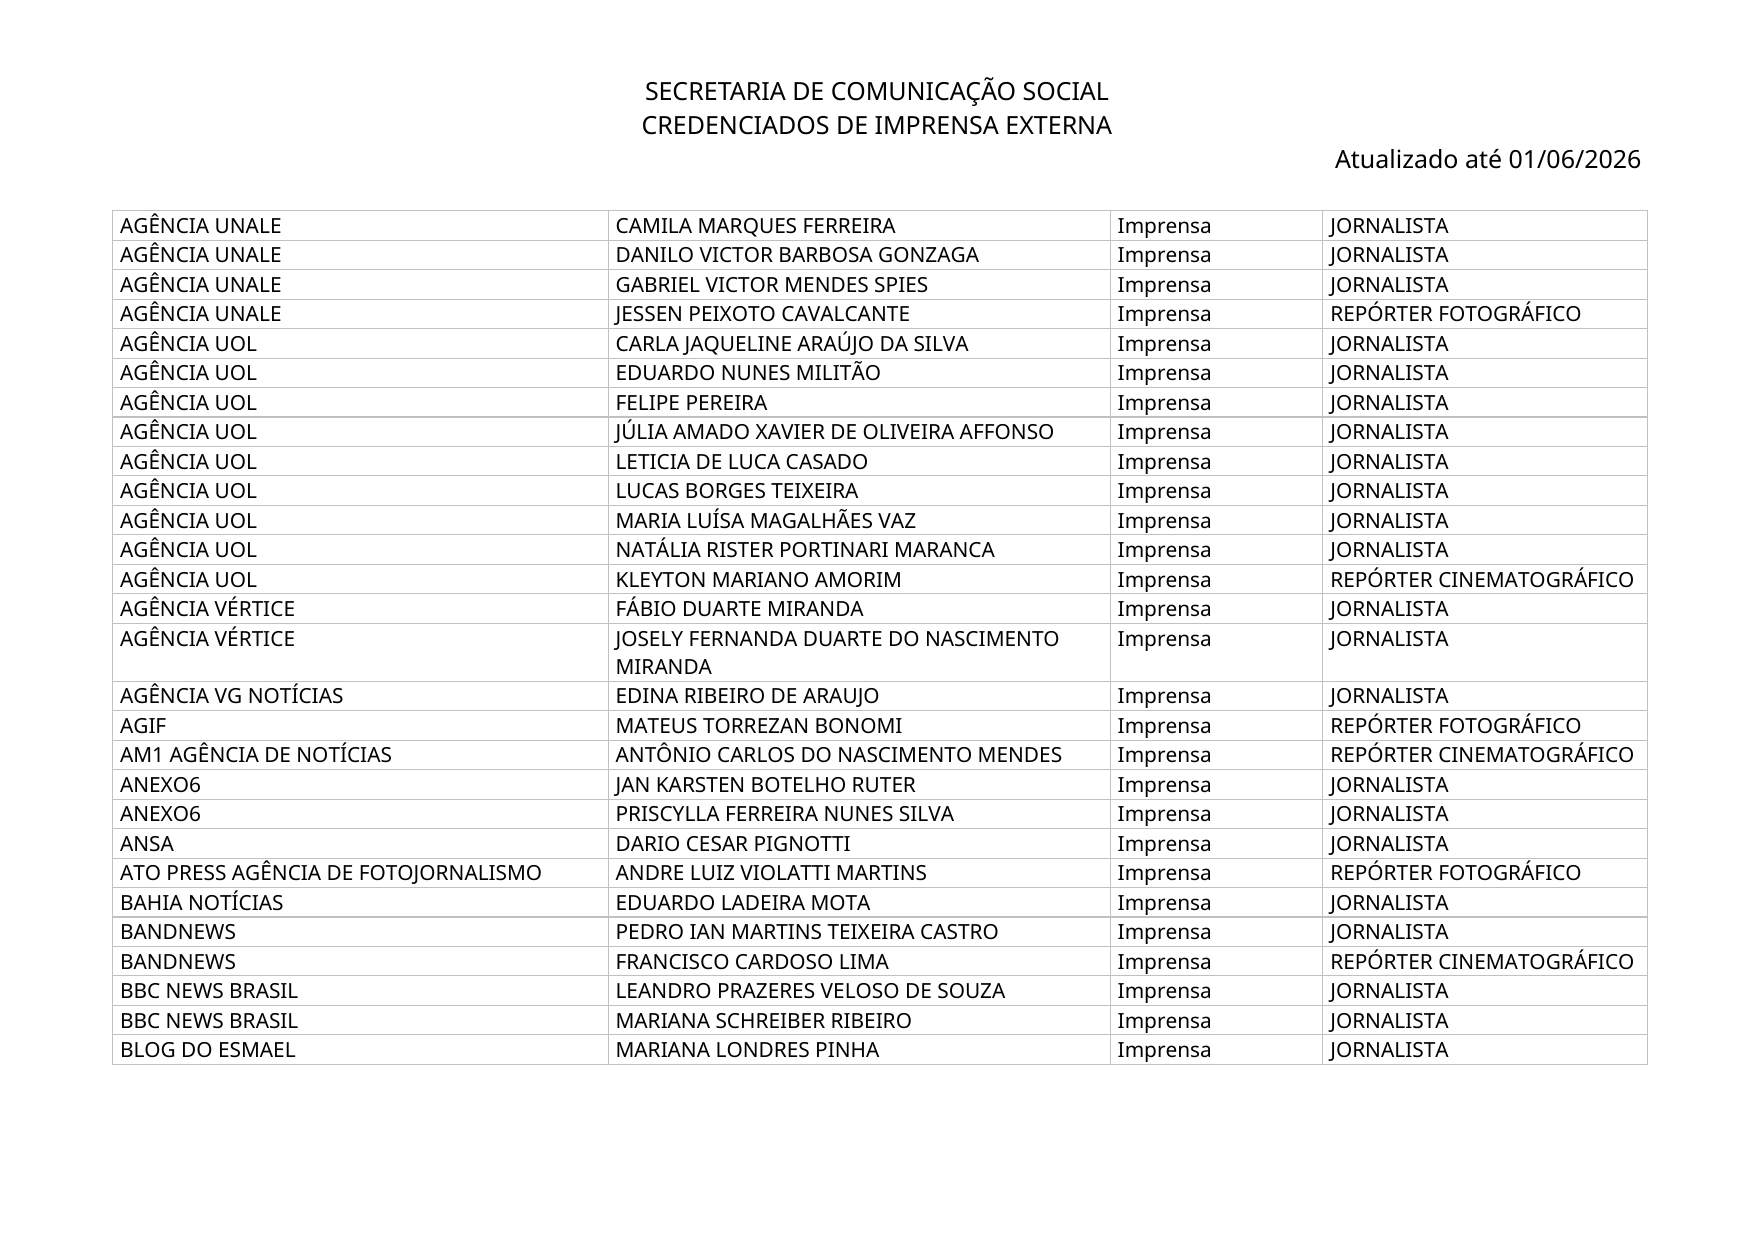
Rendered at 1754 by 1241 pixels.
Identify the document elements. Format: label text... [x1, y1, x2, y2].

table_cell ANSA [113, 829, 608, 857]
table_cell REPÓRTER FOTOGRÁFICO [1323, 711, 1647, 739]
table_cell MATEUS TORREZAN BONOMI [609, 711, 1110, 739]
table_cell GABRIEL VICTOR MENDES SPIES [609, 270, 1110, 298]
table_cell CARLA JAQUELINE ARAÚJO DA SILVA [609, 329, 1110, 357]
table_cell LEANDRO PRAZERES VELOSO DE SOUZA [609, 976, 1110, 1005]
table_cell Imprensa [1111, 270, 1322, 298]
table_cell Imprensa [1111, 682, 1322, 710]
table_cell Imprensa [1111, 447, 1322, 475]
table_cell PEDRO IAN MARTINS TEIXEIRA CASTRO [609, 918, 1110, 946]
table_cell Imprensa [1111, 888, 1322, 916]
table_cell JORNALISTA [1323, 447, 1647, 475]
table_cell Imprensa [1111, 624, 1322, 681]
table_cell NATÁLIA RISTER PORTINARI MARANCA [609, 535, 1110, 564]
table_cell Imprensa [1111, 711, 1322, 739]
table_cell AGÊNCIA UOL [113, 418, 608, 446]
table_cell AGÊNCIA UNALE [113, 241, 608, 269]
table_cell PRISCYLLA FERREIRA NUNES SILVA [609, 800, 1110, 828]
table_cell JORNALISTA [1323, 829, 1647, 857]
table_cell LETICIA DE LUCA CASADO [609, 447, 1110, 475]
table_cell AGÊNCIA VÉRTICE [113, 624, 608, 681]
table_cell JORNALISTA [1323, 918, 1647, 946]
table_cell BBC NEWS BRASIL [113, 976, 608, 1005]
table_cell JESSEN PEIXOTO CAVALCANTE [609, 300, 1110, 328]
table_cell JOSELY FERNANDA DUARTE DO NASCIMENTO MIRANDA [609, 624, 1110, 681]
table_cell Imprensa [1111, 859, 1322, 887]
table_cell KLEYTON MARIANO AMORIM [609, 565, 1110, 593]
table_cell BBC NEWS BRASIL [113, 1006, 608, 1034]
table_cell AGÊNCIA UOL [113, 476, 608, 505]
table_cell EDUARDO LADEIRA MOTA [609, 888, 1110, 916]
table_cell REPÓRTER CINEMATOGRÁFICO [1323, 741, 1647, 769]
table_cell ANDRE LUIZ VIOLATTI MARTINS [609, 859, 1110, 887]
table_cell DARIO CESAR PIGNOTTI [609, 829, 1110, 857]
table_cell Imprensa [1111, 418, 1322, 446]
table_cell AGÊNCIA UNALE [113, 270, 608, 298]
table_cell Imprensa [1111, 947, 1322, 975]
table_cell AGÊNCIA UOL [113, 359, 608, 387]
table_cell AGÊNCIA UOL [113, 565, 608, 593]
table_cell BAHIA NOTÍCIAS [113, 888, 608, 916]
table_cell Imprensa [1111, 506, 1322, 534]
table_cell Imprensa [1111, 594, 1322, 623]
table_cell JÚLIA AMADO XAVIER DE OLIVEIRA AFFONSO [609, 418, 1110, 446]
table_cell Imprensa [1111, 1035, 1322, 1064]
table_cell FÁBIO DUARTE MIRANDA [609, 594, 1110, 623]
table_cell AGÊNCIA UNALE [113, 300, 608, 328]
table_cell Imprensa [1111, 800, 1322, 828]
table_cell Imprensa [1111, 1006, 1322, 1034]
table_cell REPÓRTER CINEMATOGRÁFICO [1323, 947, 1647, 975]
table_cell ANEXO6 [113, 800, 608, 828]
table_cell JORNALISTA [1323, 211, 1647, 239]
table_cell JORNALISTA [1323, 976, 1647, 1005]
table_cell Imprensa [1111, 976, 1322, 1005]
table_cell REPÓRTER FOTOGRÁFICO [1323, 859, 1647, 887]
table_cell JORNALISTA [1323, 1035, 1647, 1064]
table_cell REPÓRTER CINEMATOGRÁFICO [1323, 565, 1647, 593]
table_cell AM1 AGÊNCIA DE NOTÍCIAS [113, 741, 608, 769]
table_cell JORNALISTA [1323, 594, 1647, 623]
table_cell Imprensa [1111, 211, 1322, 239]
table_cell Imprensa [1111, 300, 1322, 328]
table_cell JORNALISTA [1323, 682, 1647, 710]
table_cell AGÊNCIA UNALE [113, 211, 608, 239]
table_cell JORNALISTA [1323, 359, 1647, 387]
table_cell AGÊNCIA UOL [113, 329, 608, 357]
table_cell CAMILA MARQUES FERREIRA [609, 211, 1110, 239]
table_cell JAN KARSTEN BOTELHO RUTER [609, 770, 1110, 798]
table_cell JORNALISTA [1323, 800, 1647, 828]
table_cell JORNALISTA [1323, 270, 1647, 298]
table_cell Imprensa [1111, 565, 1322, 593]
table_cell BANDNEWS [113, 947, 608, 975]
table_cell JORNALISTA [1323, 535, 1647, 564]
table_cell Imprensa [1111, 359, 1322, 387]
table_cell REPÓRTER FOTOGRÁFICO [1323, 300, 1647, 328]
table_cell FRANCISCO CARDOSO LIMA [609, 947, 1110, 975]
table_cell JORNALISTA [1323, 770, 1647, 798]
table_cell ANEXO6 [113, 770, 608, 798]
table_cell AGÊNCIA VG NOTÍCIAS [113, 682, 608, 710]
table_cell FELIPE PEREIRA [609, 388, 1110, 416]
table_cell MARIANA LONDRES PINHA [609, 1035, 1110, 1064]
table_cell JORNALISTA [1323, 241, 1647, 269]
table_cell AGÊNCIA VÉRTICE [113, 594, 608, 623]
table_cell Imprensa [1111, 241, 1322, 269]
table_cell BLOG DO ESMAEL [113, 1035, 608, 1064]
table_cell ANTÔNIO CARLOS DO NASCIMENTO MENDES [609, 741, 1110, 769]
table_cell EDINA RIBEIRO DE ARAUJO [609, 682, 1110, 710]
table_cell JORNALISTA [1323, 329, 1647, 357]
table_cell Imprensa [1111, 770, 1322, 798]
table_cell BANDNEWS [113, 918, 608, 946]
table_cell EDUARDO NUNES MILITÃO [609, 359, 1110, 387]
table_cell JORNALISTA [1323, 476, 1647, 505]
table_cell ATO PRESS AGÊNCIA DE FOTOJORNALISMO [113, 859, 608, 887]
table_cell Imprensa [1111, 329, 1322, 357]
table_cell JORNALISTA [1323, 506, 1647, 534]
table_cell Imprensa [1111, 918, 1322, 946]
table_cell JORNALISTA [1323, 388, 1647, 416]
table_cell JORNALISTA [1323, 1006, 1647, 1034]
table_cell Imprensa [1111, 741, 1322, 769]
table_cell DANILO VICTOR BARBOSA GONZAGA [609, 241, 1110, 269]
table_cell JORNALISTA [1323, 888, 1647, 916]
table_cell Imprensa [1111, 476, 1322, 505]
table_cell MARIANA SCHREIBER RIBEIRO [609, 1006, 1110, 1034]
table_cell LUCAS BORGES TEIXEIRA [609, 476, 1110, 505]
table_cell AGÊNCIA UOL [113, 447, 608, 475]
table_cell Imprensa [1111, 388, 1322, 416]
table_cell AGÊNCIA UOL [113, 388, 608, 416]
table_cell JORNALISTA [1323, 624, 1647, 681]
table_cell Imprensa [1111, 829, 1322, 857]
table_cell AGÊNCIA UOL [113, 506, 608, 534]
table_cell MARIA LUÍSA MAGALHÃES VAZ [609, 506, 1110, 534]
table_cell AGÊNCIA UOL [113, 535, 608, 564]
table_cell JORNALISTA [1323, 418, 1647, 446]
table_cell AGIF [113, 711, 608, 739]
table_cell Imprensa [1111, 535, 1322, 564]
